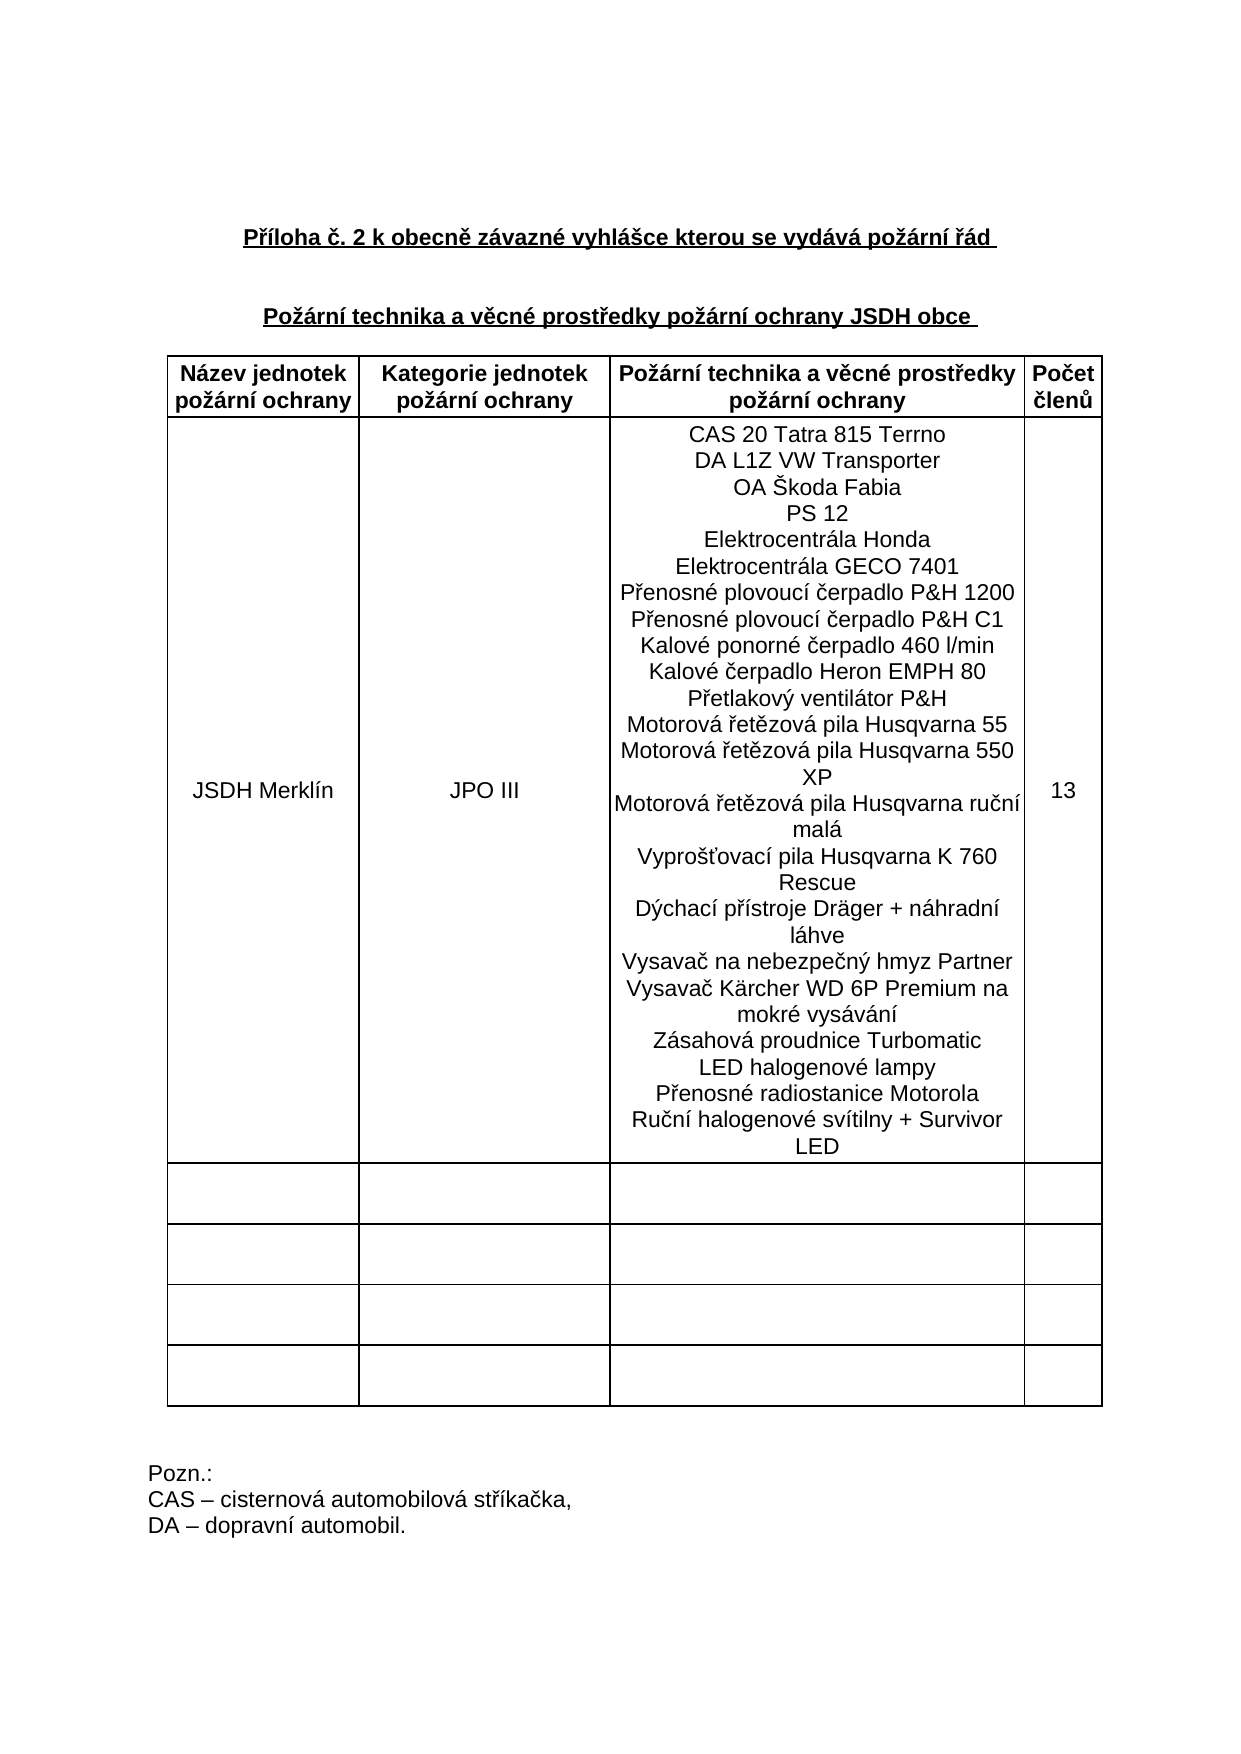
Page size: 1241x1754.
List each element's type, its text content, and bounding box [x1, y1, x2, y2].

table_cell [360, 1285, 609, 1344]
text Příloha č. 2 k obecně závazné vyhlášce kterou se vydává požární řád [148, 224, 1092, 250]
table_cell [611, 1285, 1024, 1344]
table_cell [168, 1285, 358, 1344]
table_cell [168, 1346, 358, 1405]
text Požární technika a věcné prostředky požární ochrany JSDH obce [148, 303, 1092, 329]
table_cell JSDH Merklín [168, 418, 358, 1162]
table_cell [1025, 1285, 1101, 1344]
table_cell [611, 1164, 1024, 1223]
text CAS – cisternová automobilová stříkačka, [148, 1486, 1092, 1512]
table_cell 13 [1025, 418, 1101, 1162]
table_cell [1025, 1346, 1101, 1405]
table_cell CAS 20 Tatra 815 Terrno DA L1Z VW Transporter OA Škoda Fabia PS 12 Elektrocentrála Honda Elektrocentrála GECO 7401 Přenosné plovoucí čerpadlo P&H 1200 Přenosné plovoucí čerpadlo P&H C1 Kalové ponorné čerpadlo 460 l/min Kalové čerpadlo Heron EMPH 80 Přetlakový ventilátor P&H Motorová řetězová pila Husqvarna 55 Motorová řetězová pila Husqvarna 550 XP Motorová řetězová pila Husqvarna ruční malá Vyprošťovací pila Husqvarna K 760 Rescue Dýchací přístroje Dräger + náhradní láhve Vysavač na nebezpečný hmyz Partner Vysavač Kärcher WD 6P Premium na mokré vysávání Zásahová proudnice Turbomatic LED halogenové lampy Přenosné radiostanice Motorola Ruční halogenové svítilny + Survivor LED [611, 418, 1024, 1162]
table_cell [611, 1346, 1024, 1405]
table_header Požární technika a věcné prostředky požární ochrany [611, 357, 1024, 416]
text DA – dopravní automobil. [148, 1512, 1092, 1538]
table_cell [168, 1164, 358, 1223]
text Pozn.: [148, 1459, 1092, 1486]
table_cell [168, 1225, 358, 1283]
table_header Název jednotek požární ochrany [168, 357, 358, 416]
table_cell [360, 1346, 609, 1405]
table_header Kategorie jednotek požární ochrany [360, 357, 609, 416]
table_header Počet členů [1025, 357, 1101, 416]
table_cell [611, 1225, 1024, 1283]
table_cell [1025, 1225, 1101, 1283]
table_cell JPO III [360, 418, 609, 1162]
table_cell [1025, 1164, 1101, 1223]
table_cell [360, 1225, 609, 1283]
table_cell [360, 1164, 609, 1223]
